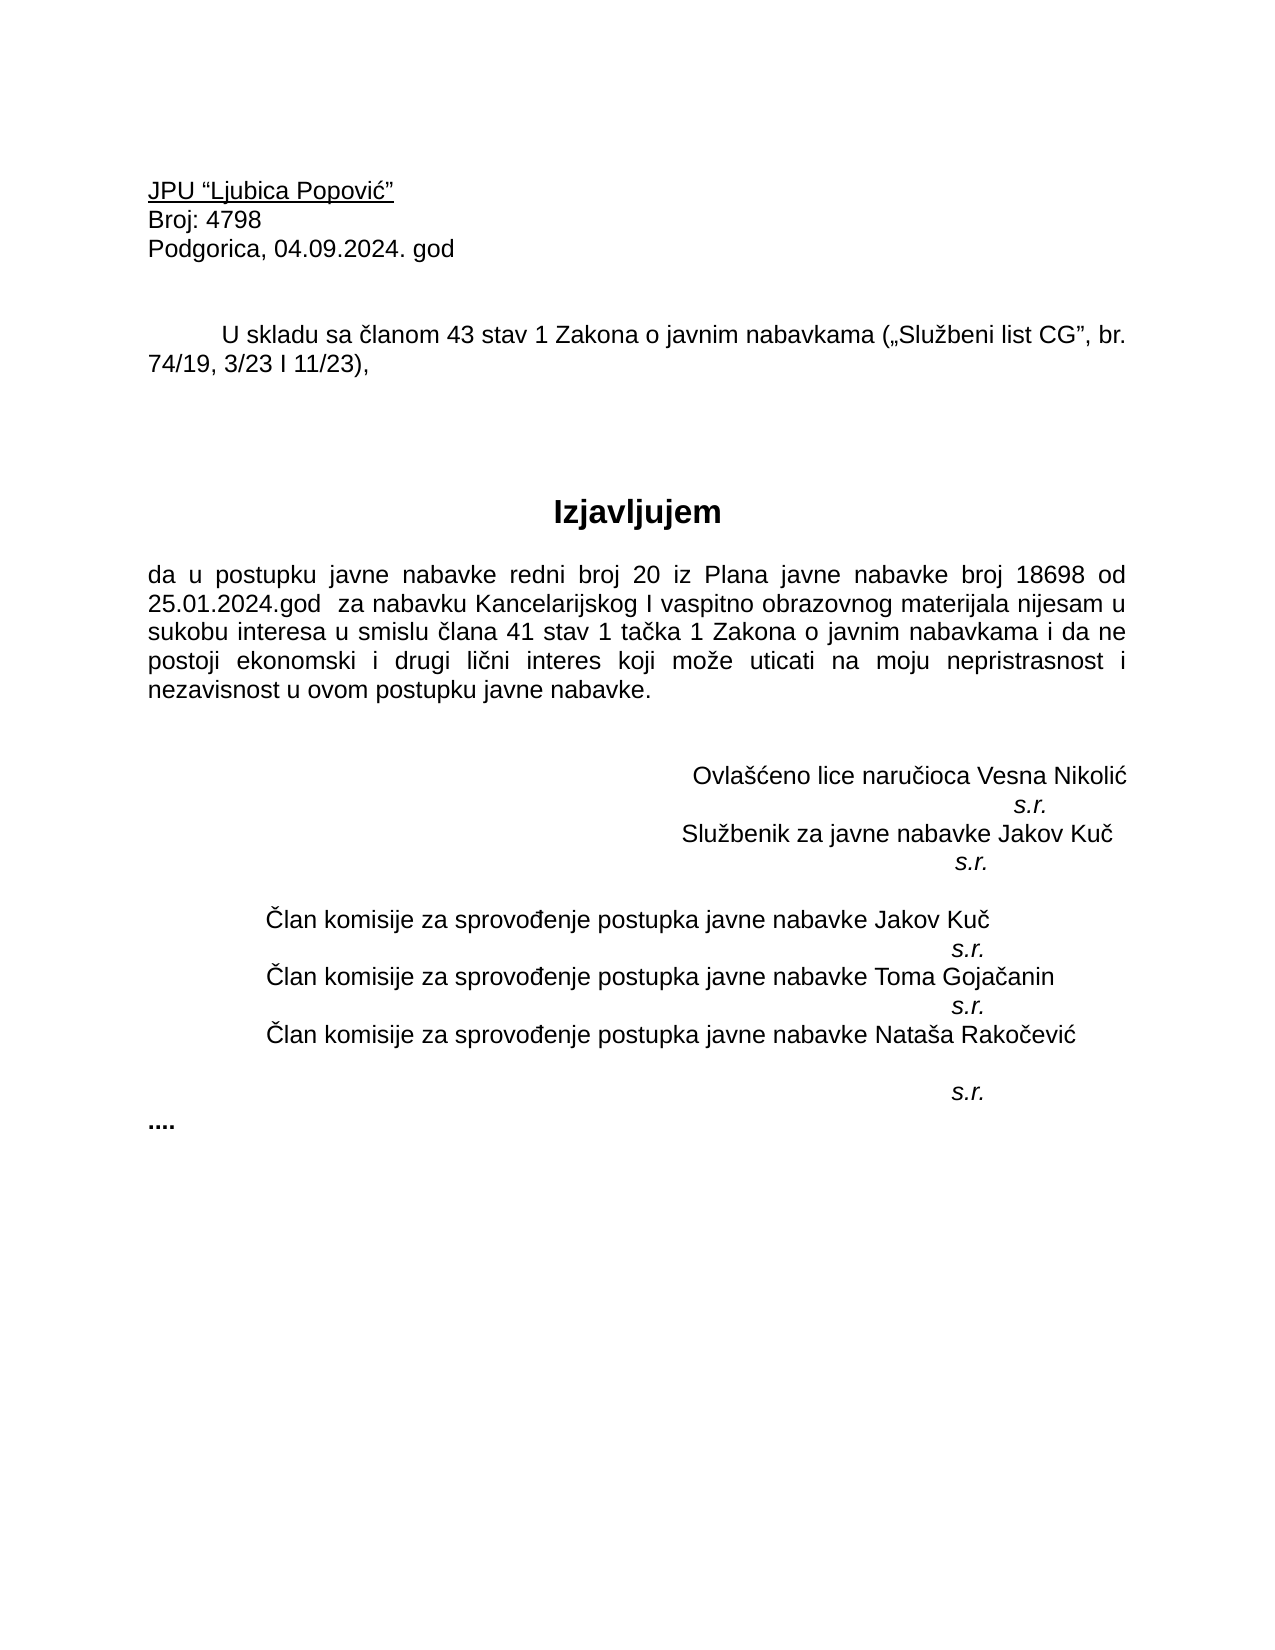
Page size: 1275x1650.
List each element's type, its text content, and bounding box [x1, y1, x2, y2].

text JPU “Ljubica Popović” [148, 176, 1127, 205]
text s.r. [811, 933, 1127, 962]
text Podgorica, 04.09.2024. god [148, 234, 1127, 263]
text Izjavljujem [148, 493, 1127, 531]
text da u postupku javne nabavke redni broj 20 iz Plana javne nabavke broj 18698 od 25.01.2024.god za nabavku Kancelarijskog I vaspitno obrazovnog materijala nijesam u sukobu interesa u smislu člana 41 stav 1 tačka 1 Zakona o javnim nabavkama i da ne postoji ekonomski i drugi lični interes koji može uticati na moju nepristrasnost i nezavisnost u ovom postupku javne nabavke. [148, 560, 1127, 703]
text s.r. [811, 991, 1127, 1020]
text Službenik za javne nabavke Jakov Kuč [148, 818, 1127, 847]
text U skladu sa članom 43 stav 1 Zakona o javnim nabavkama („Službeni list CG”, br. 74/19, 3/23 I 11/23), [148, 320, 1127, 378]
text Broj: 4798 [148, 205, 1127, 234]
text Ovlašćeno lice naručioca Vesna Nikolić [148, 761, 1127, 790]
text Član komisije za sprovođenje postupka javne nabavke Toma Gojačanin [148, 962, 1127, 991]
text Član komisije za sprovođenje postupka javne nabavke Nataša Rakočević [148, 1020, 1127, 1048]
text Član komisije za sprovođenje postupka javne nabavke Jakov Kuč [148, 905, 1127, 933]
text .... [148, 1106, 1127, 1135]
text s.r. [738, 847, 1127, 876]
text s.r. [738, 790, 1127, 818]
text s.r. [811, 1077, 1127, 1106]
